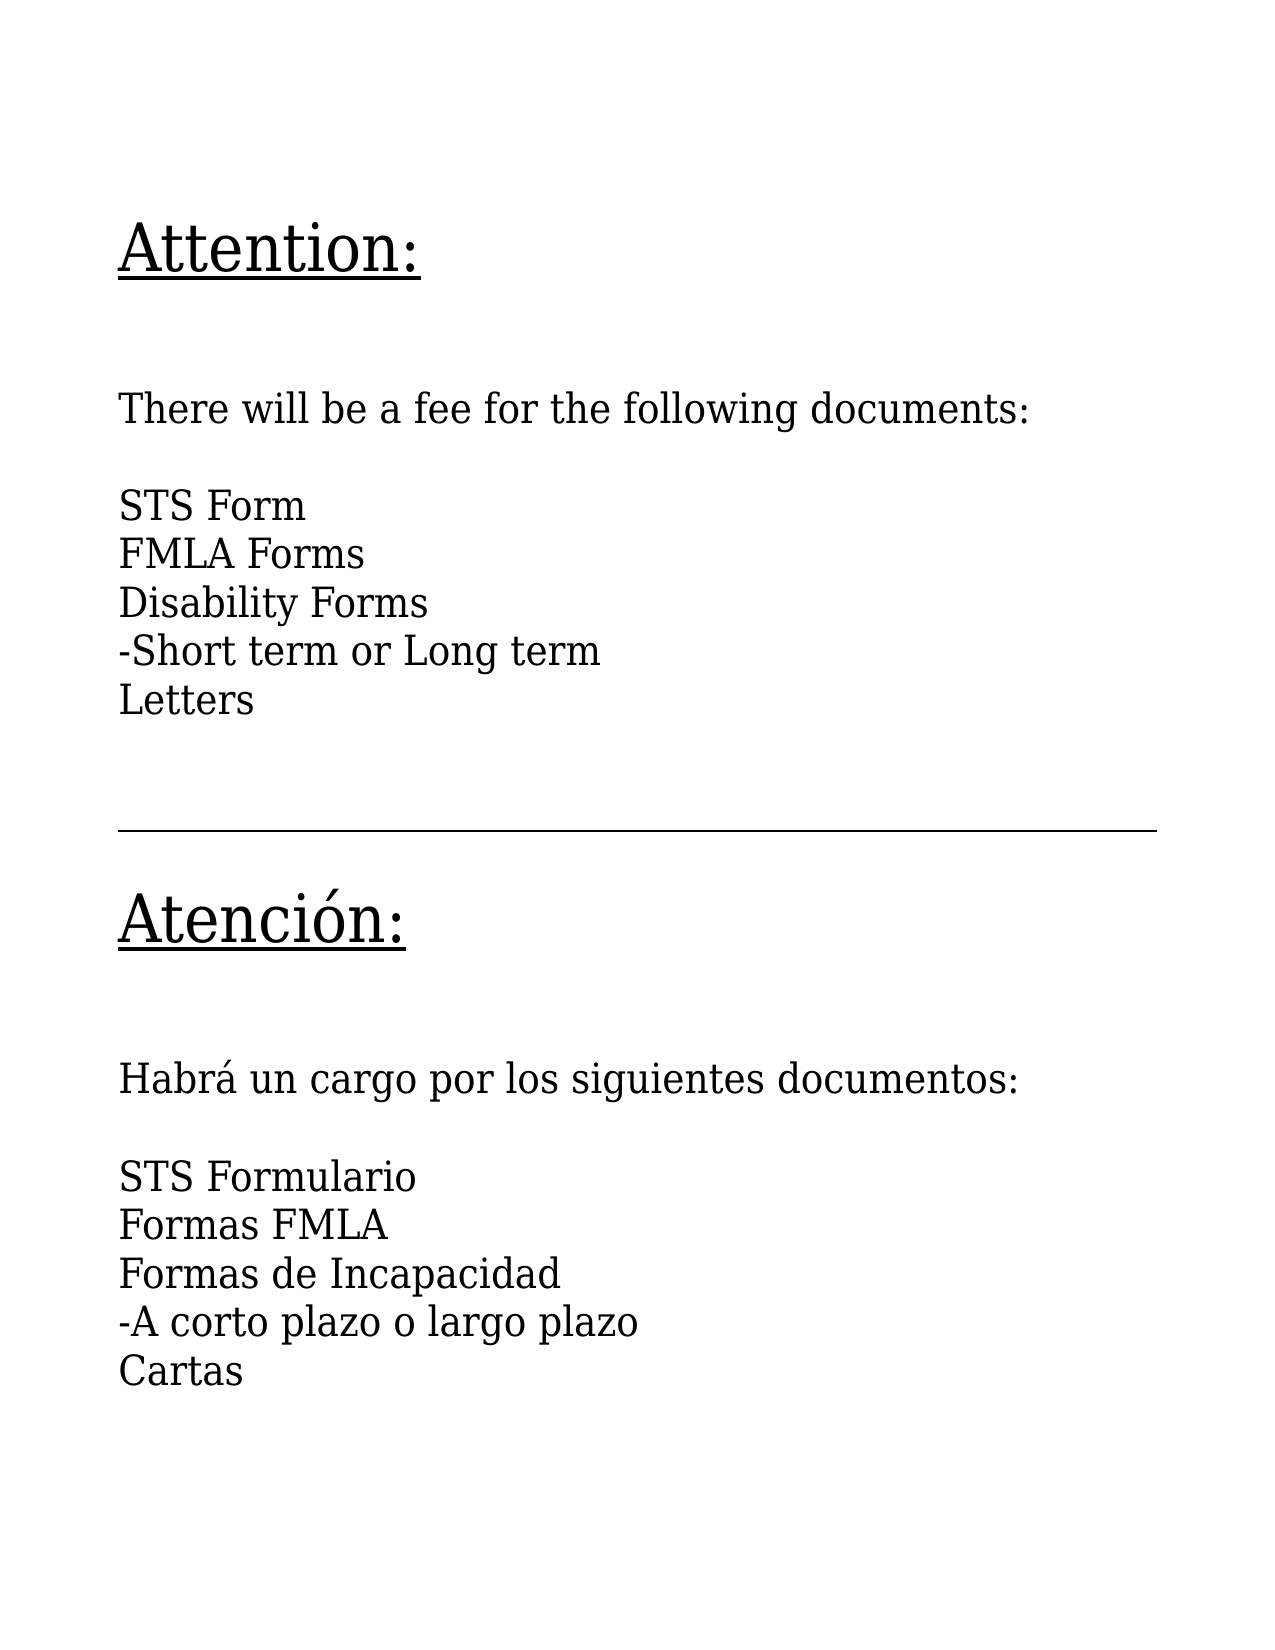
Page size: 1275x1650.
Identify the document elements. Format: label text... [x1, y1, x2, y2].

text Letters [118, 676, 1157, 724]
text FMLA Forms [118, 530, 1157, 578]
text Attention: [118, 210, 1157, 287]
text -Short term or Long term [118, 627, 1157, 676]
text Cartas [118, 1347, 1157, 1395]
text Atención: Habrá un cargo por los siguientes documentos: STS Formulario Formas FMLA Formas de Incapacidad -A corto plazo o largo plazo [118, 881, 1157, 1347]
text There will be a fee for the following documents: [118, 384, 1157, 433]
text Disability Forms [118, 578, 1157, 627]
text STS Form [118, 481, 1157, 530]
